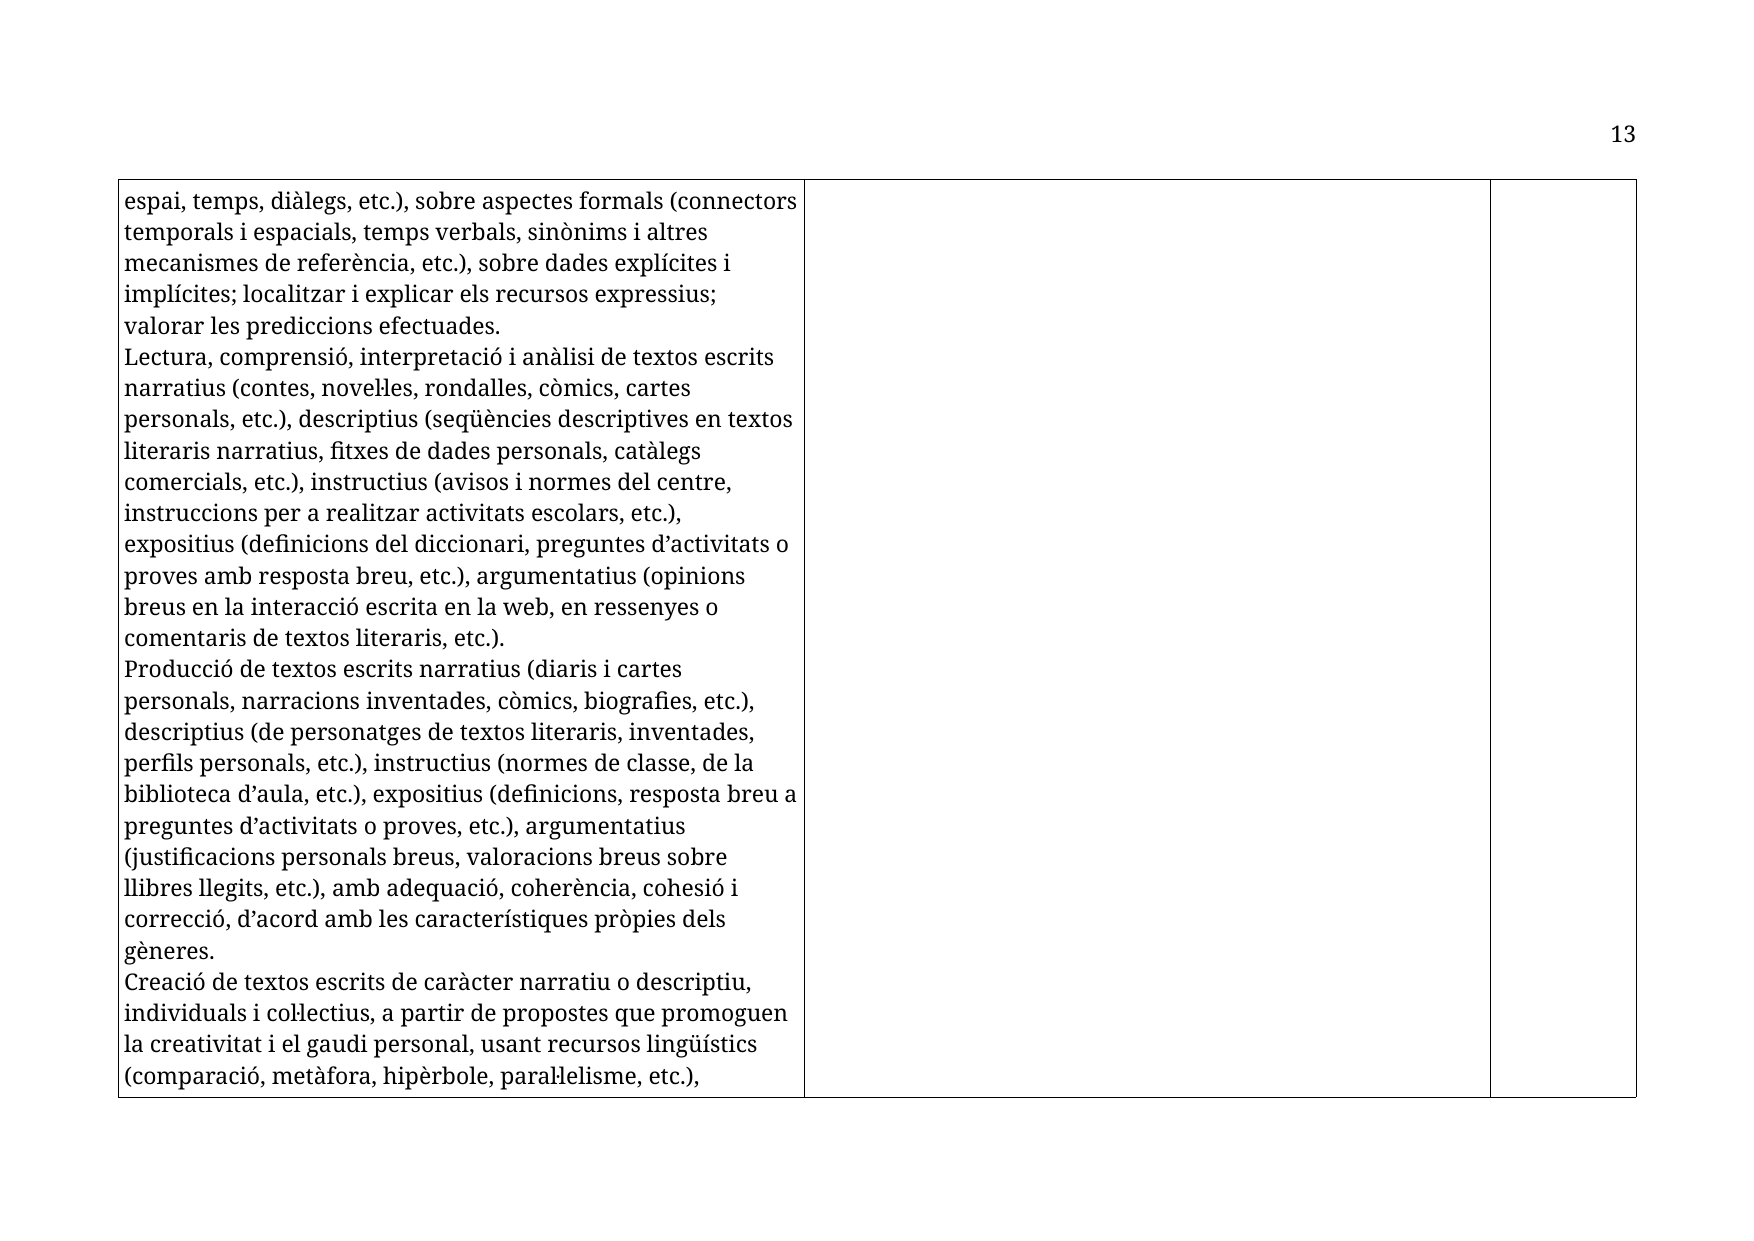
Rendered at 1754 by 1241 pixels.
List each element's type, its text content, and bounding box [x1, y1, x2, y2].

table_cell [805, 180, 1490, 1097]
table_cell espai, temps, diàlegs, etc.), sobre aspectes formals (connectors temporals i espacials, temps verbals, sinònims i altres mecanismes de referència, etc.), sobre dades explícites i implícites; localitzar i explicar els recursos expressius; valorar les prediccions efectuades. Lectura, comprensió, interpretació i anàlisi de textos escrits narratius (contes, novel·les, rondalles, còmics, cartes personals, etc.), descriptius (seqüències descriptives en textos literaris narratius, fitxes de dades personals, catàlegs comercials, etc.), instructius (avisos i normes del centre, instruccions per a realitzar activitats escolars, etc.), expositius (definicions del diccionari, preguntes d’activitats o proves amb resposta breu, etc.), argumentatius (opinions breus en la interacció escrita en la web, en ressenyes o comentaris de textos literaris, etc.). Producció de textos escrits narratius (diaris i cartes personals, narracions inventades, còmics, biografies, etc.), descriptius (de personatges de textos literaris, inventades, perfils personals, etc.), instructius (normes de classe, de la biblioteca d’aula, etc.), expositius (definicions, resposta breu a preguntes d’activitats o proves, etc.), argumentatius (justificacions personals breus, valoracions breus sobre llibres llegits, etc.), amb adequació, coherència, cohesió i correcció, d’acord amb les característiques pròpies dels gèneres. Creació de textos escrits de caràcter narratiu o descriptiu, individuals i col·lectius, a partir de propostes que promoguen la creativitat i el gaudi personal, usant recursos lingüístics (comparació, metàfora, hipèrbole, paral·lelisme, etc.), [119, 180, 804, 1097]
table_cell [1491, 180, 1636, 1097]
